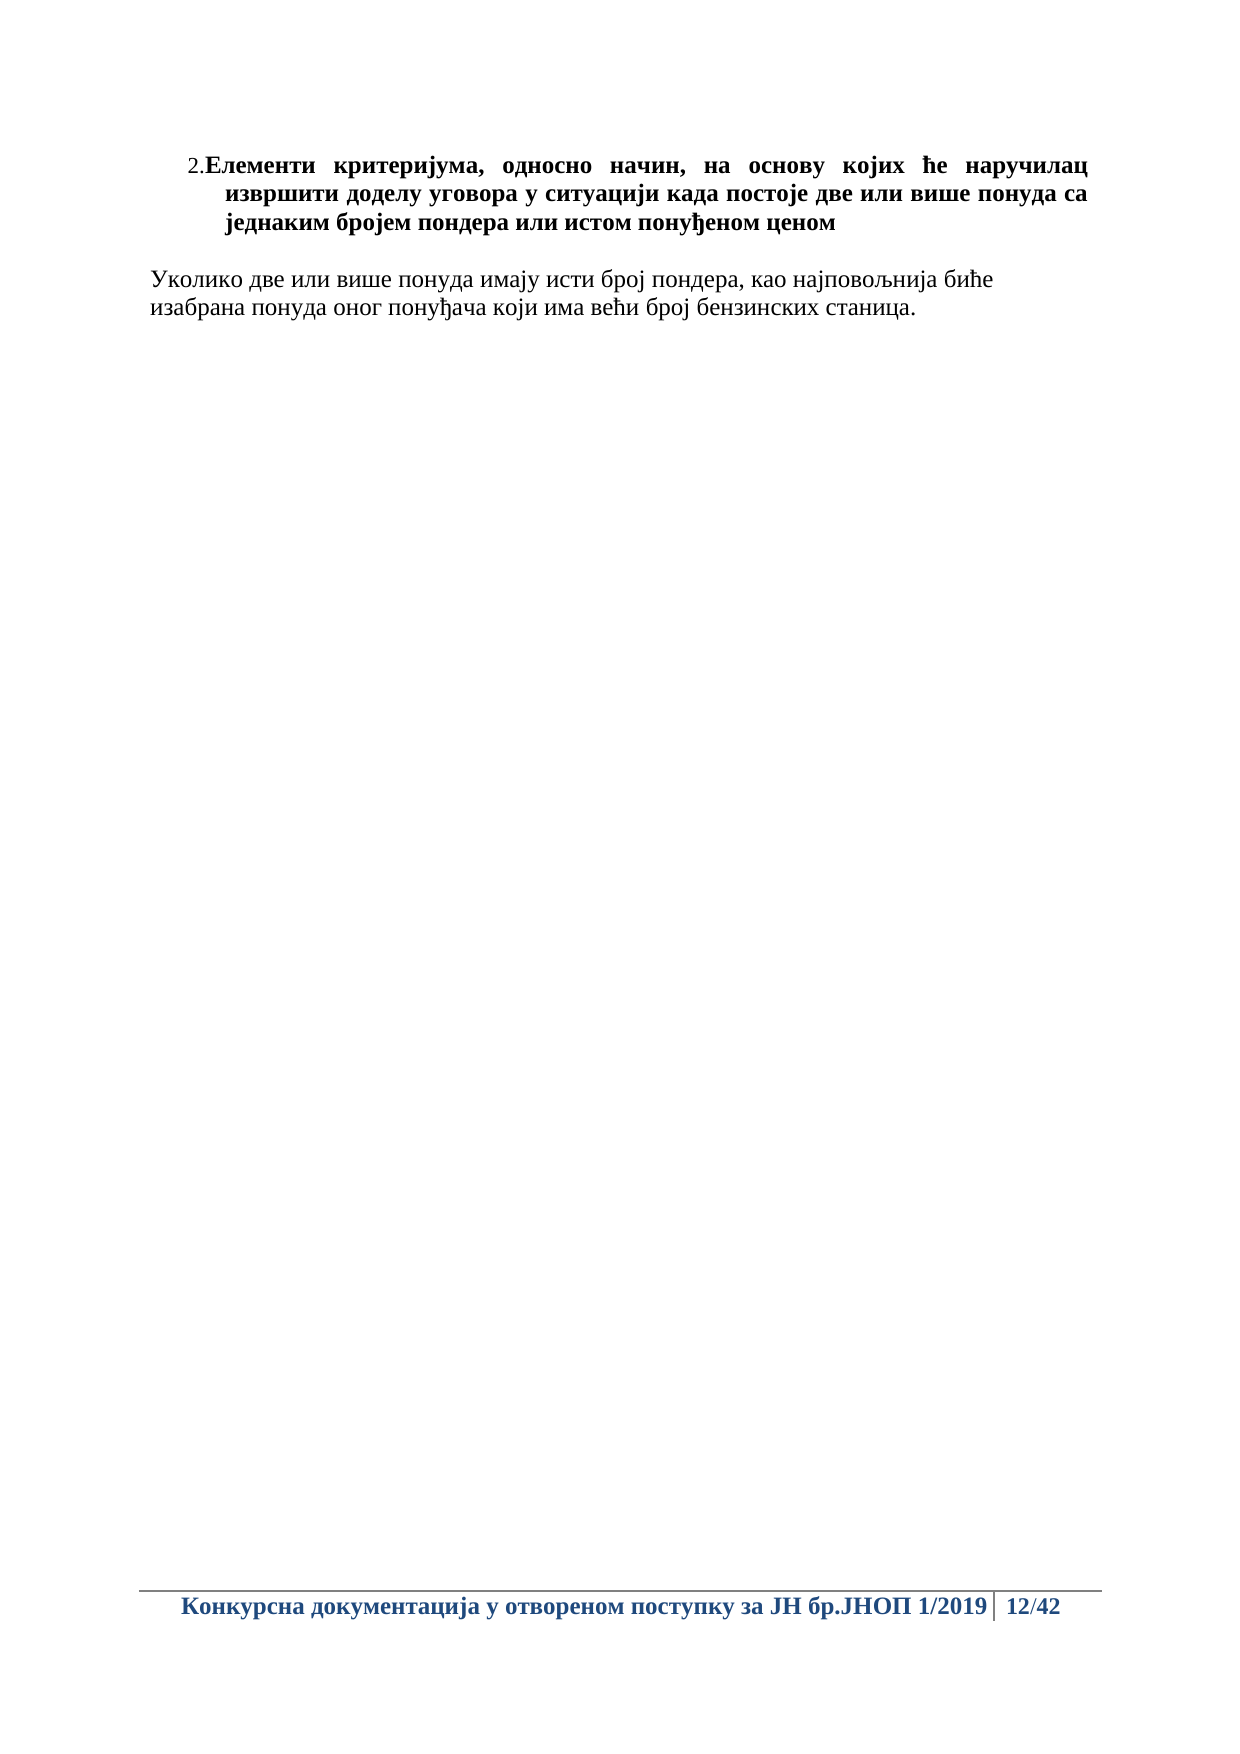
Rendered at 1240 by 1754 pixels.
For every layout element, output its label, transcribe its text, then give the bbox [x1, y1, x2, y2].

text Конкурсна документација у отвореном поступку за ЈН бр.ЈНОП 1/2019 [150, 1592, 993, 1620]
text Уколико две или више понуда имају исти број пондера, као најповољнија биће изабрана понуда оног понуђача који има већи број бензинских станица. [150, 265, 1091, 321]
list Елементи критеријума, односно начин, на основу којих ће наручилац извршити доделу уговора у ситуацији када постоје две или више понуда са једнаким бројем пондера или истом понуђеном ценом [187, 151, 1089, 235]
text 12/42 [995, 1592, 1091, 1620]
